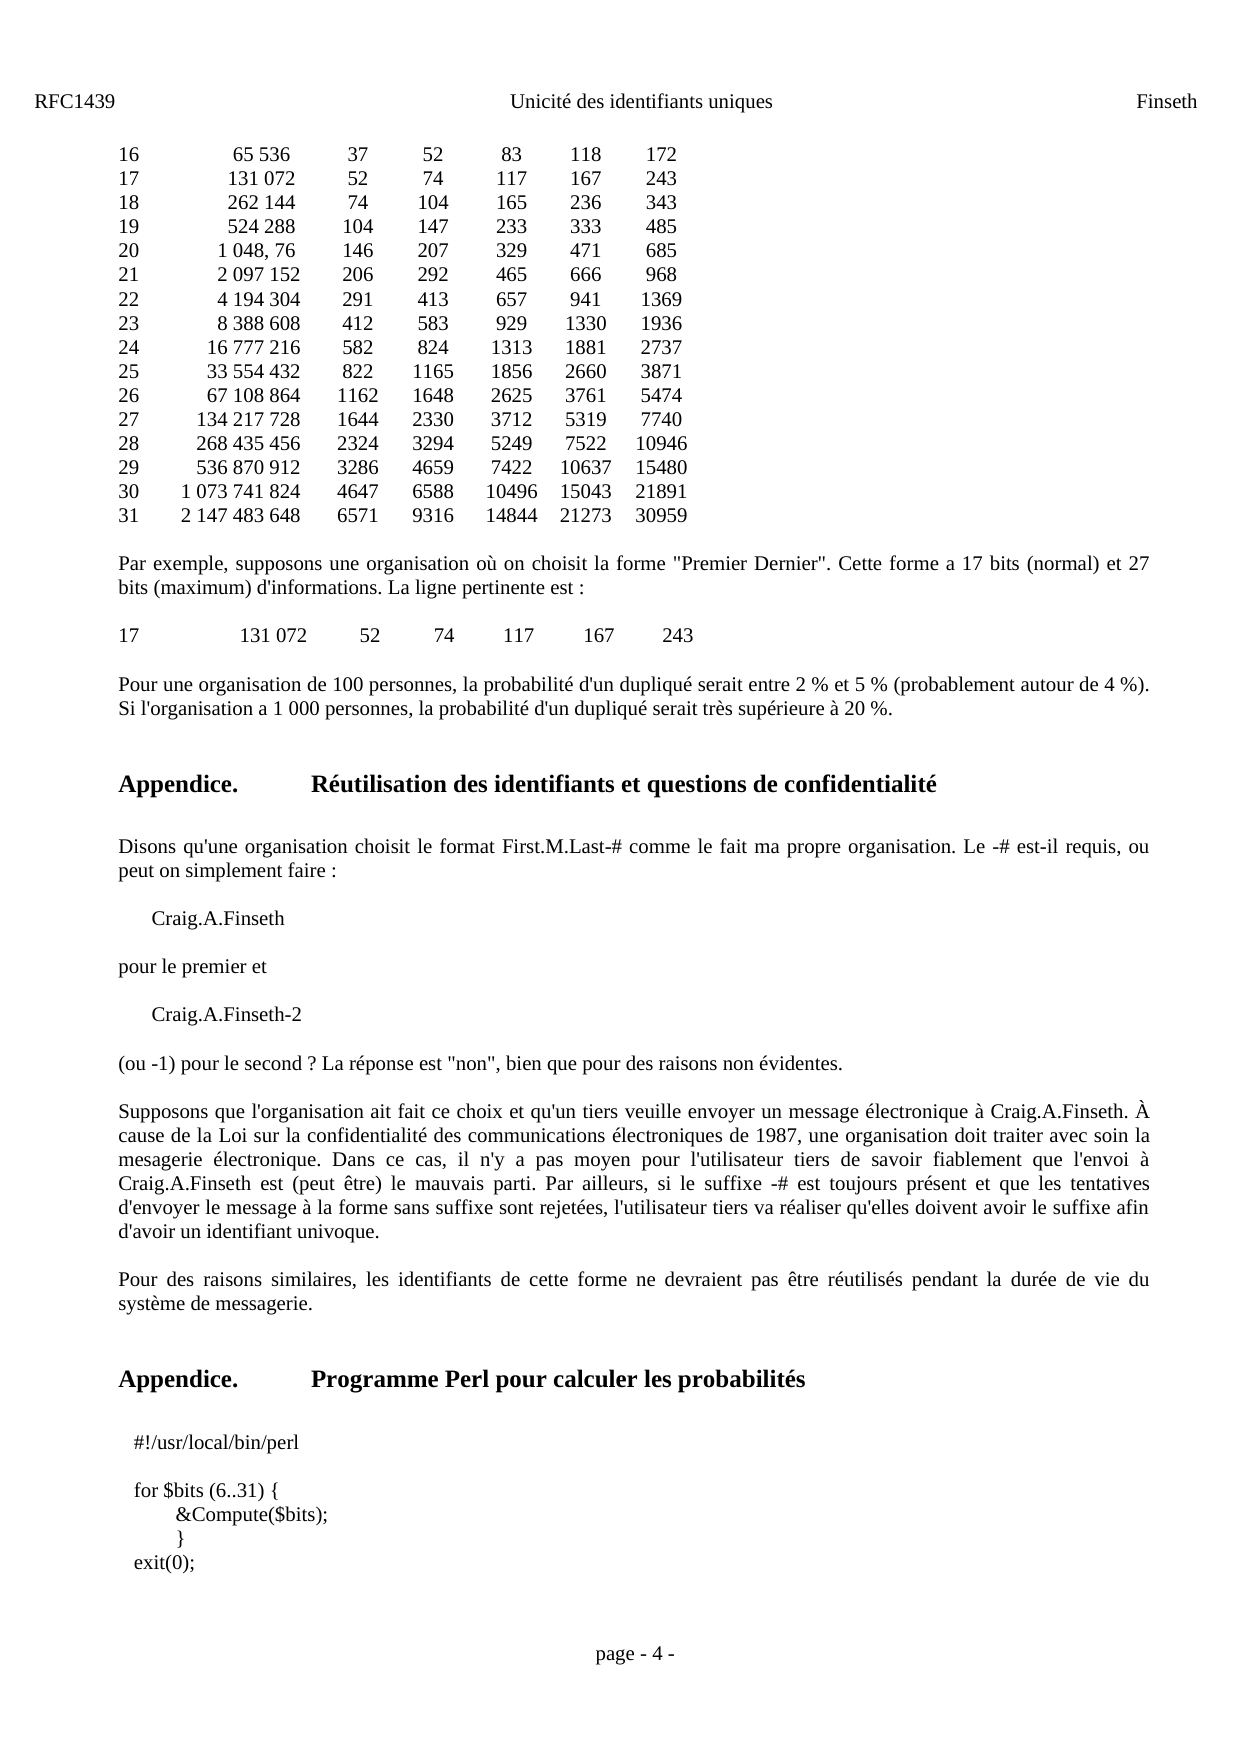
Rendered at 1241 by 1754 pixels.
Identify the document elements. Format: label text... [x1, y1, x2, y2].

text Craig.A.Finseth-2 [151, 1002, 1152, 1026]
text 17 131 072 52 74 117 167 243 [118, 166, 1152, 190]
text 19 524 288 104 147 233 333 485 [118, 214, 1152, 238]
text 17 131 072 52 74 117 167 243 [118, 623, 1152, 647]
text 23 8 388 608 412 583 929 1330 1936 [118, 311, 1152, 334]
text 27 134 217 728 1644 2330 3712 5319 7740 [118, 407, 1152, 431]
text #!/usr/local/bin/perl [118, 1429, 1152, 1454]
text } [118, 1526, 1152, 1550]
text 25 33 554 432 822 1165 1856 2660 3871 [118, 359, 1152, 383]
text 31 2 147 483 648 6571 9316 14844 21273 30959 [118, 503, 1152, 527]
text &Compute($bits); [118, 1502, 1152, 1526]
text Pour une organisation de 100 personnes, la probabilité d'un dupliqué serait entre 2 % et 5 % (probablement autour de 4 %). Si l'organisation a 1 000 personnes, la probabilité d'un dupliqué serait très supérieure à 20 %. [118, 671, 1152, 719]
text Par exemple, supposons une organisation où on choisit la forme "Premier Dernier". Cette forme a 17 bits (normal) et 27 bits (maximum) d'informations. La ligne pertinente est : [118, 551, 1152, 599]
text Disons qu'une organisation choisit le format First.M.Last-# comme le fait ma propre organisation. Le -# est-il requis, ou peut on simplement faire : [118, 834, 1152, 882]
text (ou -1) pour le second ? La réponse est "non", bien que pour des raisons non évidentes. [118, 1051, 1152, 1074]
text pour le premier et [118, 954, 1152, 978]
text 28 268 435 456 2324 3294 5249 7522 10946 [118, 431, 1152, 455]
text 20 1 048, 76 146 207 329 471 685 [118, 238, 1152, 262]
text for $bits (6..31) { [118, 1478, 1152, 1502]
text 29 536 870 912 3286 4659 7422 10637 15480 [118, 455, 1152, 479]
text 16 65 536 37 52 83 118 172 [118, 142, 1152, 166]
text 24 16 777 216 582 824 1313 1881 2737 [118, 334, 1152, 359]
text Pour des raisons similaires, les identifiants de cette forme ne devraient pas être réutilisés pendant la durée de vie du système de messagerie. [118, 1267, 1152, 1315]
text 21 2 097 152 206 292 465 666 968 [118, 262, 1152, 286]
subtitle Appendice. Réutilisation des identifiants et questions de confidentialité [118, 769, 1152, 797]
text 26 67 108 864 1162 1648 2625 3761 5474 [118, 383, 1152, 407]
subtitle Appendice. Programme Perl pour calculer les probabilités [118, 1364, 1152, 1393]
text exit(0); [118, 1550, 1152, 1574]
text Supposons que l'organisation ait fait ce choix et qu'un tiers veuille envoyer un message électronique à Craig.A.Finseth. À cause de la Loi sur la confidentialité des communications électroniques de 1987, une organisation doit traiter avec soin la mesagerie électronique. Dans ce cas, il n'y a pas moyen pour l'utilisateur tiers de savoir fiablement que l'envoi à Craig.A.Finseth est (peut être) le mauvais parti. Par ailleurs, si le suffixe -# est toujours présent et que les tentatives d'envoyer le message à la forme sans suffixe sont rejetées, l'utilisateur tiers va réaliser qu'elles doivent avoir le suffixe afin d'avoir un identifiant univoque. [118, 1099, 1152, 1243]
text Craig.A.Finseth [151, 906, 1152, 930]
text 30 1 073 741 824 4647 6588 10496 15043 21891 [118, 479, 1152, 503]
text 22 4 194 304 291 413 657 941 1369 [118, 286, 1152, 311]
text 18 262 144 74 104 165 236 343 [118, 190, 1152, 214]
